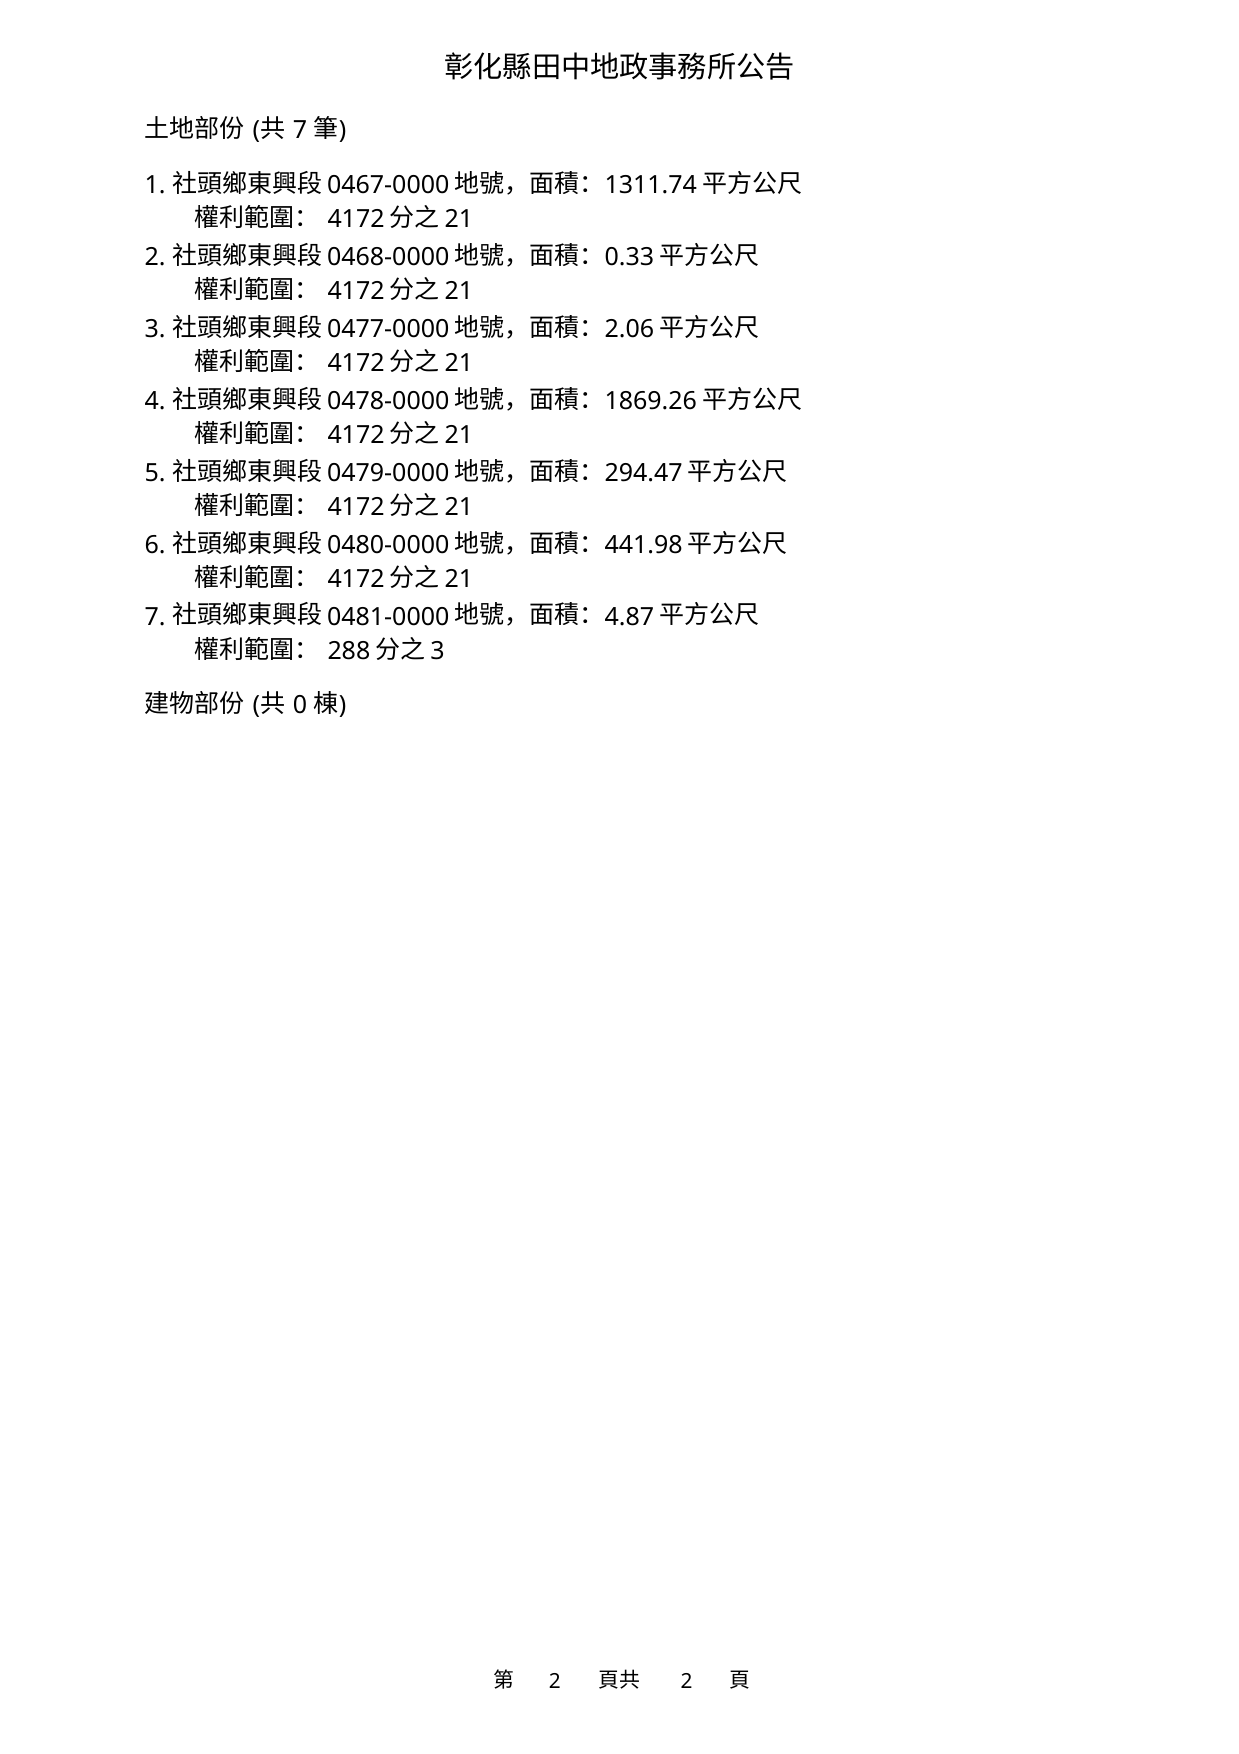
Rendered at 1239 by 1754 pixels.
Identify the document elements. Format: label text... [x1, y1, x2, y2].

table_cell 第 [483, 1660, 523, 1701]
table_cell 2 [653, 1660, 719, 1701]
table_cell [1177, 239, 1239, 310]
table_cell [760, 1660, 1177, 1701]
table_cell 土地部份 (共 7 筆) [62, 95, 1177, 166]
table_cell [1177, 670, 1239, 742]
table_header [585, 0, 653, 41]
table_cell [0, 526, 62, 598]
table_cell [62, 742, 483, 1660]
table_cell [0, 742, 62, 1660]
table_header [653, 0, 719, 41]
table_cell 7. 社頭鄉東興段0481-0000地號，面積：4.87平方公尺 權利範圍： 288分之3 [62, 598, 1177, 670]
table_cell [1177, 454, 1239, 526]
table_cell [653, 742, 719, 1660]
table_cell 彰化縣田中地政事務所公告 [62, 41, 1177, 94]
table_header [1177, 0, 1239, 41]
table_cell [0, 670, 62, 742]
table_cell [1177, 742, 1239, 1660]
table_cell 3. 社頭鄉東興段0477-0000地號，面積：2.06平方公尺 權利範圍： 4172分之21 [62, 310, 1177, 382]
table_cell [0, 454, 62, 526]
table_cell [720, 742, 760, 1660]
table_cell 1. 社頭鄉東興段0467-0000地號，面積：1311.74平方公尺 權利範圍： 4172分之21 [62, 166, 1177, 238]
table_header [720, 0, 760, 41]
table_cell 6. 社頭鄉東興段0480-0000地號，面積：441.98平方公尺 權利範圍： 4172分之21 [62, 526, 1177, 598]
table_cell [524, 742, 585, 1660]
table_cell [0, 598, 62, 670]
table_header [0, 0, 62, 41]
table_header [62, 0, 483, 41]
table_cell [1177, 166, 1239, 238]
table_cell [1177, 41, 1239, 94]
table_cell 2 [524, 1660, 585, 1701]
table_cell [1177, 95, 1239, 166]
table_cell [0, 1660, 62, 1701]
table_cell [1177, 310, 1239, 382]
table_cell [0, 95, 62, 166]
table_cell [585, 742, 653, 1660]
table_cell 建物部份 (共 0 棟) [62, 670, 1177, 742]
table_cell [760, 742, 1177, 1660]
table_cell [62, 1660, 483, 1701]
table_cell [483, 742, 523, 1660]
table_cell [1177, 1660, 1239, 1701]
table_cell [1177, 598, 1239, 670]
table_cell [0, 166, 62, 238]
table_cell 2. 社頭鄉東興段0468-0000地號，面積：0.33平方公尺 權利範圍： 4172分之21 [62, 239, 1177, 310]
table_cell 頁共 [585, 1660, 653, 1701]
table_cell [0, 41, 62, 94]
table_cell [0, 383, 62, 454]
table_cell 5. 社頭鄉東興段0479-0000地號，面積：294.47平方公尺 權利範圍： 4172分之21 [62, 454, 1177, 526]
table_cell [0, 310, 62, 382]
table_cell [1177, 526, 1239, 598]
table_header [760, 0, 1177, 41]
table_cell 頁 [720, 1660, 760, 1701]
table_cell 4. 社頭鄉東興段0478-0000地號，面積：1869.26平方公尺 權利範圍： 4172分之21 [62, 383, 1177, 454]
table_header [483, 0, 523, 41]
table_cell [0, 239, 62, 310]
table_header [524, 0, 585, 41]
table_cell [1177, 383, 1239, 454]
